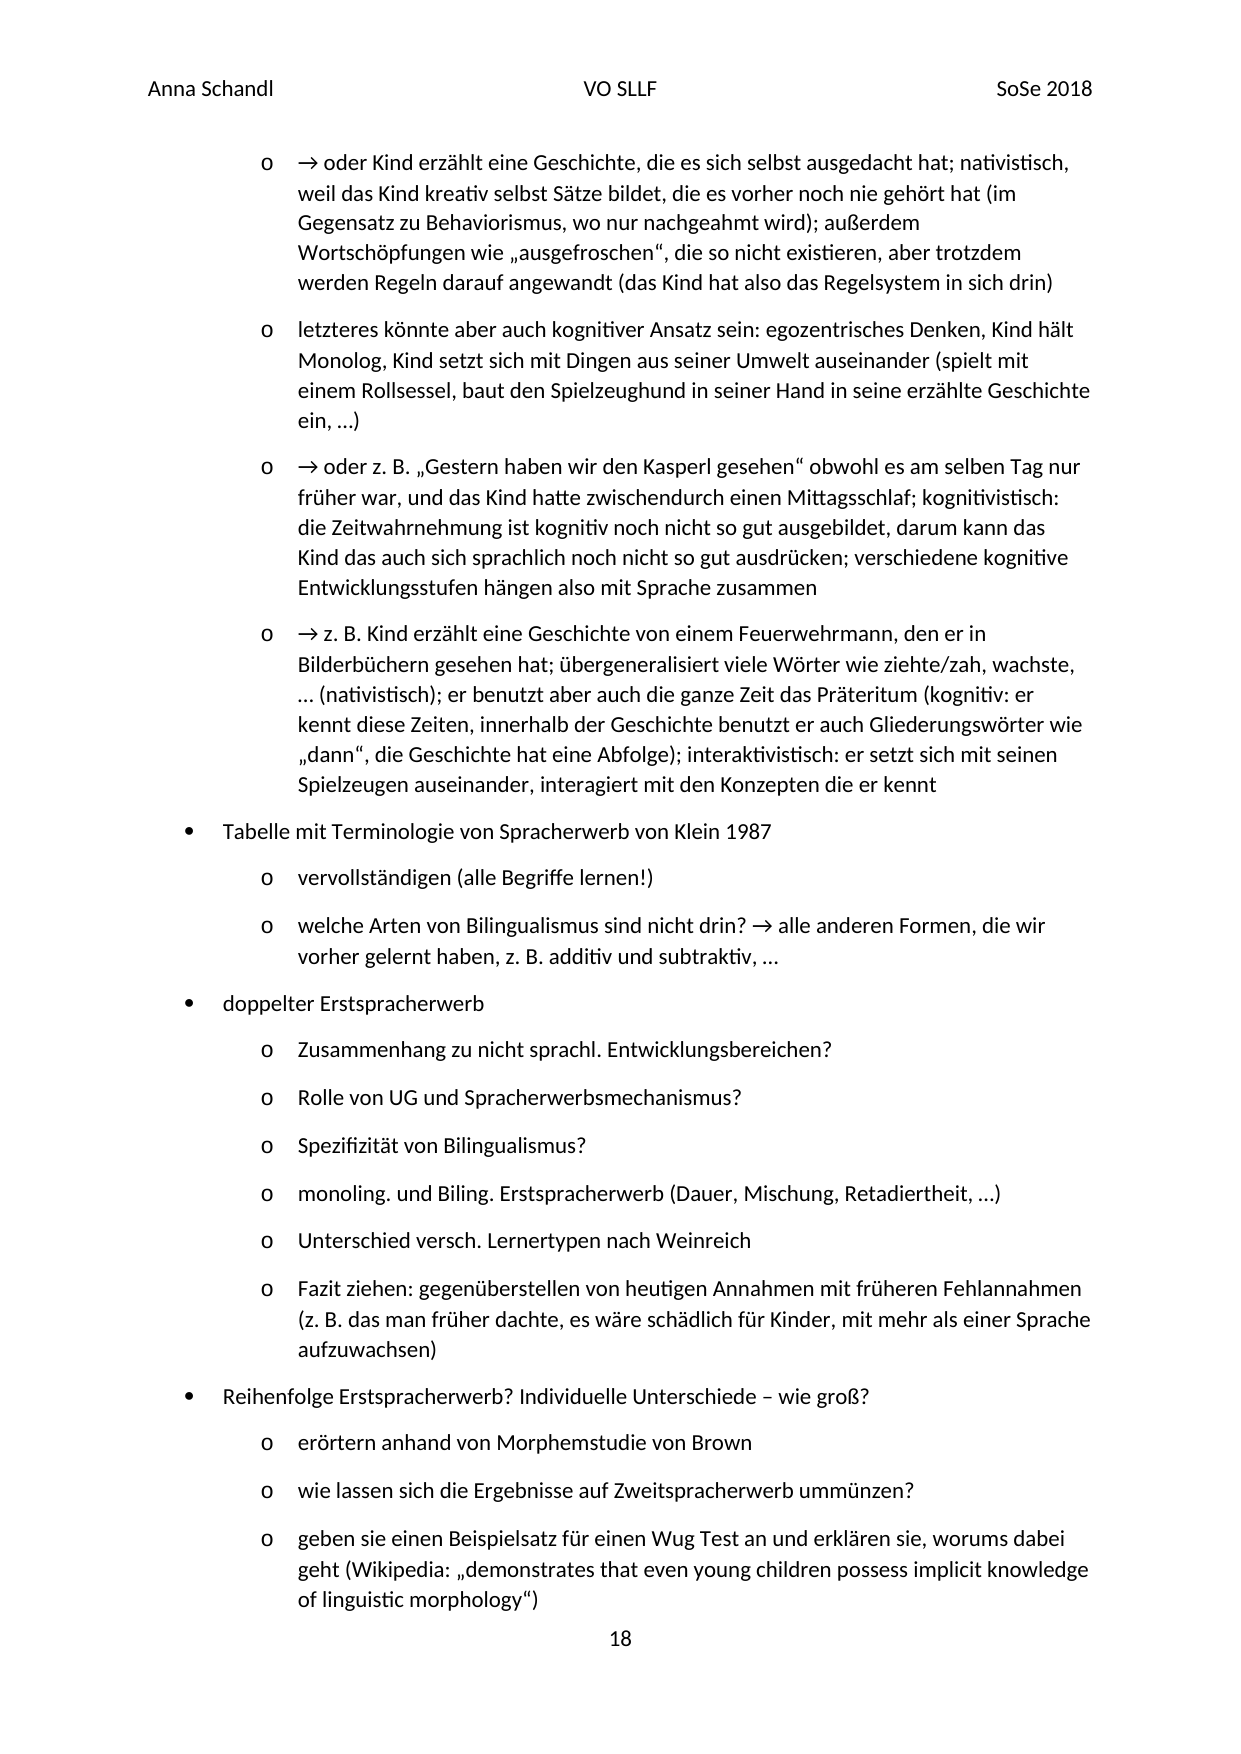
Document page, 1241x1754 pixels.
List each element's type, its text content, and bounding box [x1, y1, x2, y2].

list Zusammenhang zu nicht sprachl. Entwicklungsbereichen? [260, 1035, 1093, 1064]
list Rolle von UG und Spracherwerbsmechanismus? [260, 1083, 1093, 1112]
list Unterschied versch. Lernertypen nach Weinreich [260, 1227, 1093, 1256]
list Tabelle mit Terminologie von Spracherwerb von Klein 1987 [185, 817, 1093, 845]
list Spezifizität von Bilingualismus? [260, 1131, 1093, 1160]
list monoling. und Biling. Erstspracherwerb (Dauer, Mischung, Retadiertheit, …) [260, 1179, 1093, 1208]
list → oder Kind erzählt eine Geschichte, die es sich selbst ausgedacht hat; nativistisch, weil das Kind kreativ selbst Sätze bildet, die es vorher noch nie gehört hat (im Gegensatz zu Behaviorismus, wo nur nachgeahmt wird); außerdem Wortschöpfungen wie „ausgefroschen“, die so nicht existieren, aber trotzdem werden Regeln darauf angewandt (das Kind hat also das Regelsystem in sich drin) [260, 148, 1093, 296]
list welche Arten von Bilingualismus sind nicht drin? → alle anderen Formen, die wir vorher gelernt haben, z. B. additiv und subtraktiv, … [260, 911, 1093, 970]
list Reihenfolge Erstspracherwerb? Individuelle Unterschiede – wie groß? [185, 1382, 1093, 1410]
list wie lassen sich die Ergebnisse auf Zweitspracherwerb ummünzen? [260, 1476, 1093, 1505]
list letzteres könnte aber auch kognitiver Ansatz sein: egozentrisches Denken, Kind hält Monolog, Kind setzt sich mit Dingen aus seiner Umwelt auseinander (spielt mit einem Rollsessel, baut den Spielzeughund in seiner Hand in seine erzählte Geschichte ein, …) [260, 315, 1093, 434]
list geben sie einen Beispielsatz für einen Wug Test an und erklären sie, worums dabei geht (Wikipedia: „demonstrates that even young children possess implicit knowledge of linguistic morphology“) [260, 1524, 1093, 1613]
list erörtern anhand von Morphemstudie von Brown [260, 1428, 1093, 1458]
list → z. B. Kind erzählt eine Geschichte von einem Feuerwehrmann, den er in Bilderbüchern gesehen hat; übergeneralisiert viele Wörter wie ziehte/zah, wachste, … (nativistisch); er benutzt aber auch die ganze Zeit das Präteritum (kognitiv: er kennt diese Zeiten, innerhalb der Geschichte benutzt er auch Gliederungswörter wie „dann“, die Geschichte hat eine Abfolge); interaktivistisch: er setzt sich mit seinen Spielzeugen auseinander, interagiert mit den Konzepten die er kennt [260, 619, 1093, 798]
list → oder z. B. „Gestern haben wir den Kasperl gesehen“ obwohl es am selben Tag nur früher war, und das Kind hatte zwischendurch einen Mittagsschlaf; kognitivistisch: die Zeitwahrnehmung ist kognitiv noch nicht so gut ausgebildet, darum kann das Kind das auch sich sprachlich noch nicht so gut ausdrücken; verschiedene kognitive Entwicklungsstufen hängen also mit Sprache zusammen [260, 452, 1093, 601]
list Fazit ziehen: gegenüberstellen von heutigen Annahmen mit früheren Fehlannahmen (z. B. das man früher dachte, es wäre schädlich für Kinder, mit mehr als einer Sprache aufzuwachsen) [260, 1274, 1093, 1363]
list vervollständigen (alle Begriffe lernen!) [260, 863, 1093, 892]
list doppelter Erstspracherwerb [185, 989, 1093, 1017]
